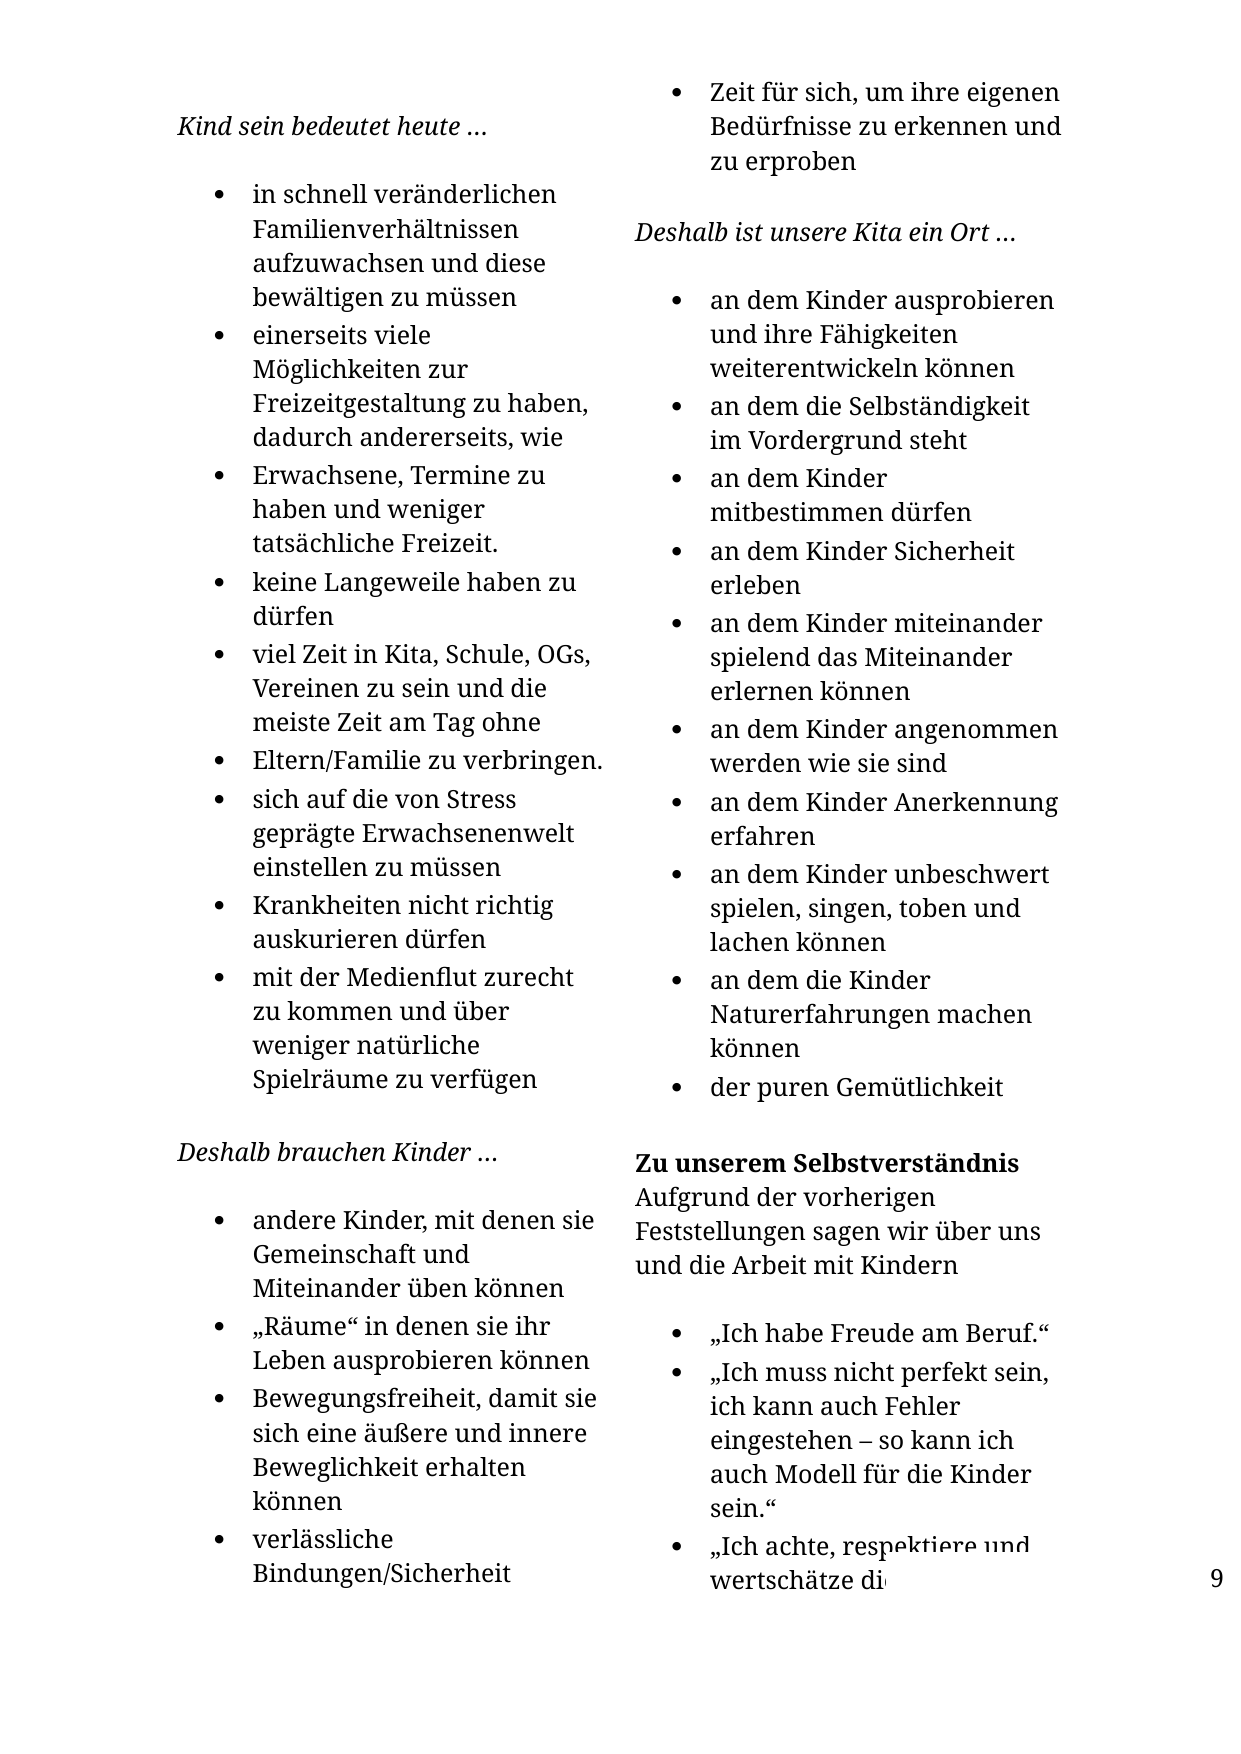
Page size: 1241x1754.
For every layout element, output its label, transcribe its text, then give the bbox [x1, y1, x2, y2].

list Zeit für sich, um ihre eigenen Bedürfnisse zu erkennen und zu erproben [672, 75, 1063, 177]
list „Ich habe Freude am Beruf.“ [672, 1316, 1063, 1350]
list in schnell veränderlichen Familienverhältnissen aufzuwachsen und diese bewältigen zu müssen [215, 177, 605, 313]
list „Ich muss nicht perfekt sein, ich kann auch Fehler eingestehen – so kann ich auch Modell für die Kinder sein.“ [672, 1354, 1063, 1524]
list verlässliche Bindungen/Sicherheit [215, 1522, 605, 1590]
text Deshalb brauchen Kinder … [177, 1134, 605, 1168]
list an dem Kinder Anerkennung erfahren [672, 784, 1063, 852]
list an dem die Selbständigkeit im Vordergrund steht [672, 389, 1063, 457]
text Kind sein bedeutet heute … [177, 109, 605, 143]
list keine Langeweile haben zu dürfen [215, 564, 605, 632]
list „Ich achte, respektiere und wertschätze die Kinder“. [672, 1529, 1063, 1597]
list andere Kinder, mit denen sie Gemeinschaft und Miteinander üben können [215, 1202, 605, 1305]
list an dem die Kinder Naturerfahrungen machen können [672, 963, 1063, 1065]
list mit der Medienflut zurecht zu kommen und über weniger natürliche Spielräume zu verfügen [215, 960, 605, 1096]
list Erwachsene, Termine zu haben und weniger tatsächliche Freizeit. [215, 458, 605, 560]
list einerseits viele Möglichkeiten zur Freizeitgestaltung zu haben, dadurch andererseits, wie [215, 318, 605, 454]
list an dem Kinder unbeschwert spielen, singen, toben und lachen können [672, 857, 1063, 959]
list an dem Kinder Sicherheit erleben [672, 533, 1063, 601]
list Eltern/Familie zu verbringen. [215, 743, 605, 777]
list Bewegungsfreiheit, damit sie sich eine äußere und innere Beweglichkeit erhalten können [215, 1381, 605, 1517]
text 9 [902, 1561, 1223, 1593]
list an dem Kinder mitbestimmen dürfen [672, 461, 1063, 529]
list viel Zeit in Kita, Schule, OGs, Vereinen zu sein und die meiste Zeit am Tag ohne [215, 637, 605, 739]
list „Räume“ in denen sie ihr Leben ausprobieren können [215, 1309, 605, 1377]
list der puren Gemütlichkeit [672, 1069, 1063, 1103]
list Krankheiten nicht richtig auskurieren dürfen [215, 888, 605, 956]
text Aufgrund der vorherigen Feststellungen sagen wir über uns und die Arbeit mit Kindern [635, 1180, 1063, 1282]
list an dem Kinder angenommen werden wie sie sind [672, 712, 1063, 780]
list an dem Kinder miteinander spielend das Miteinander erlernen können [672, 606, 1063, 708]
list an dem Kinder ausprobieren und ihre Fähigkeiten weiterentwickeln können [672, 282, 1063, 384]
text Zu unserem Selbstverständnis [635, 1146, 1063, 1180]
list sich auf die von Stress geprägte Erwachsenenwelt einstellen zu müssen [215, 781, 605, 883]
text Deshalb ist unsere Kita ein Ort … [635, 214, 1063, 248]
